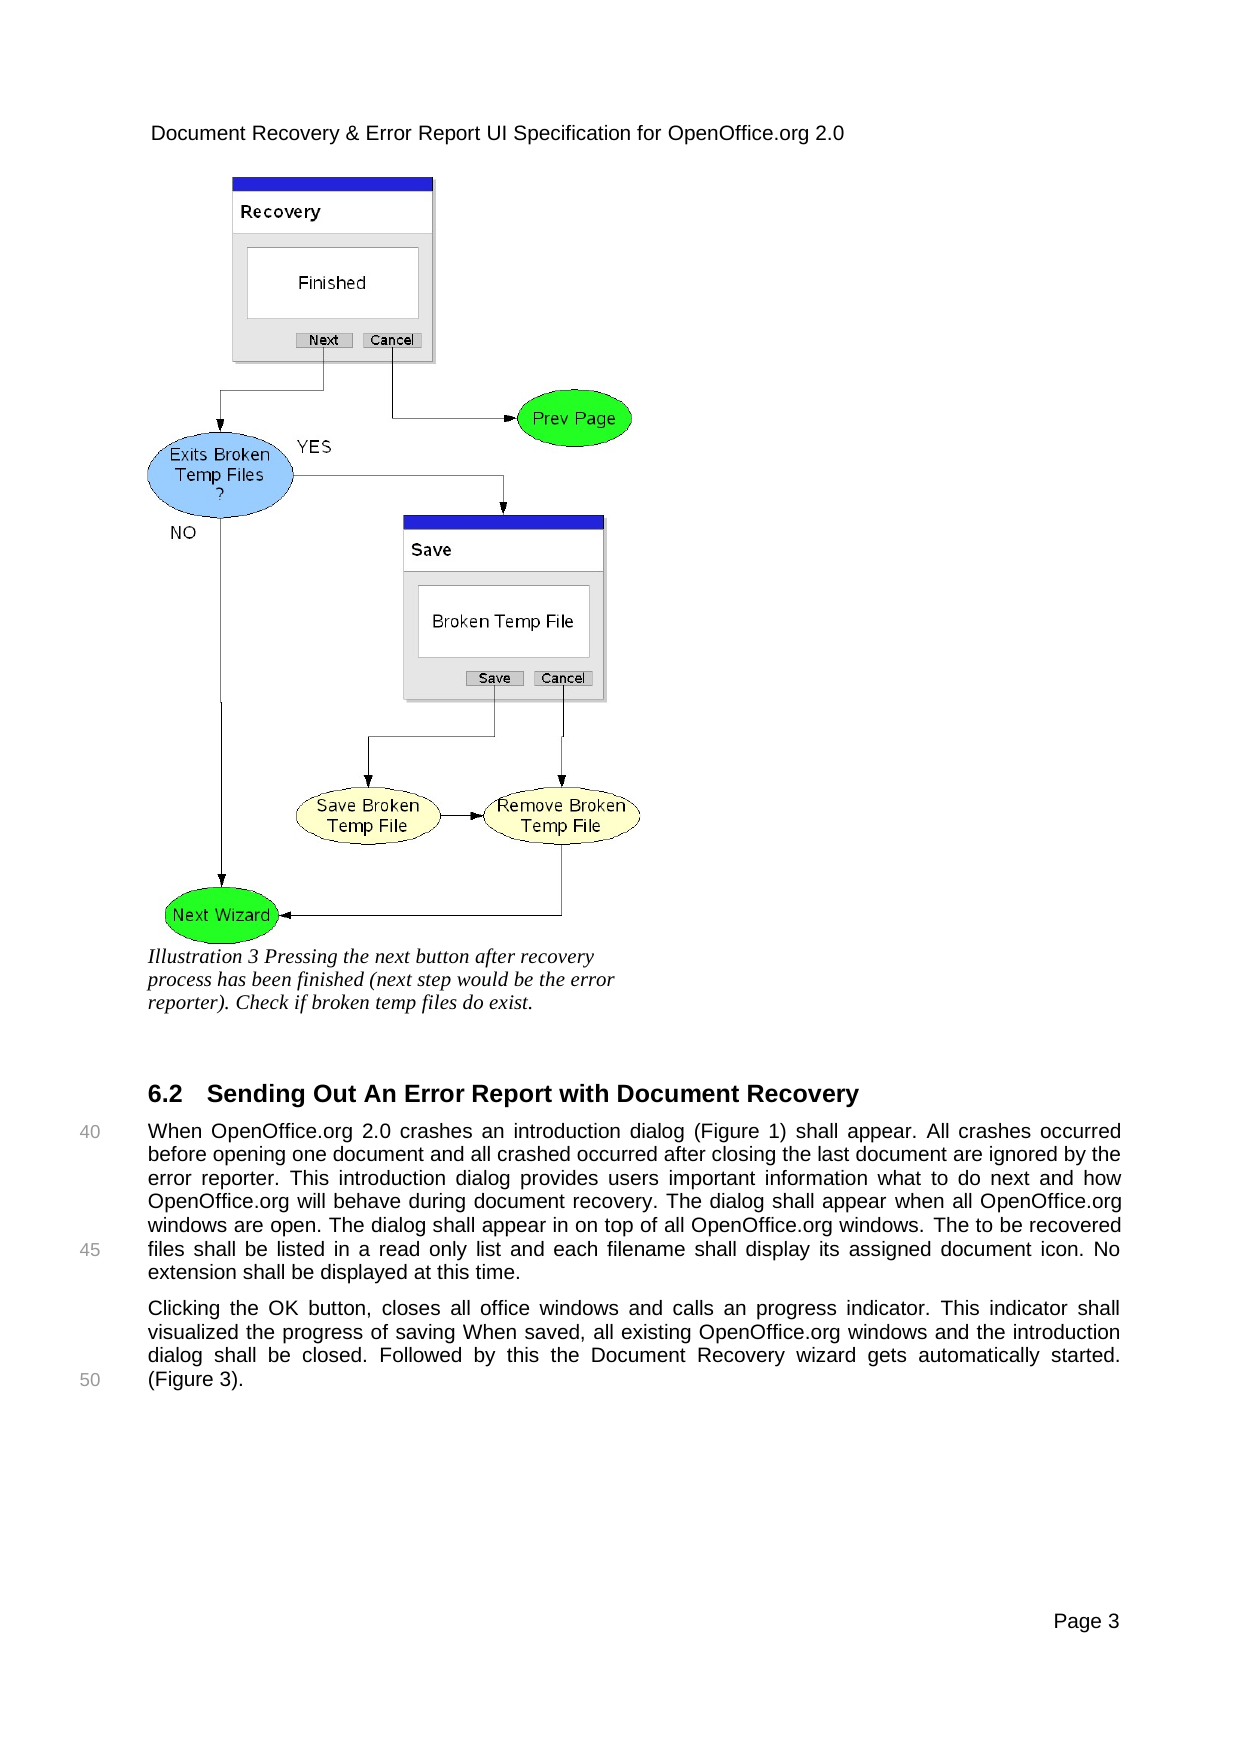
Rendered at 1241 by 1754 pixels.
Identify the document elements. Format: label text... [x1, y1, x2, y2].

subtitle Sending Out An Error Report with Document Recovery [148, 1079, 1122, 1107]
text Illustration 3 Pressing the next button after recovery process has been finished (next step would be the error reporter). Check if broken temp files do exist. [148, 945, 640, 1014]
text Clicking the OK button, closes all office windows and calls an progress indicator. This indicator shall visualized the progress of saving When saved, all existing OpenOffice.org windows and the introduction dialog shall be closed. Followed by this the Document Recovery wizard gets automatically started. (Figure 3). [148, 1297, 1122, 1391]
picture [147, 177, 641, 945]
text When OpenOffice.org 2.0 crashes an introduction dialog (Figure 1) shall appear. All crashes occurred before opening one document and all crashed occurred after closing the last document are ignored by the error reporter. This introduction dialog provides users important information what to do next and how OpenOffice.org will behave during document recovery. The dialog shall appear when all OpenOffice.org windows are open. The dialog shall appear in on top of all OpenOffice.org windows. The to be recovered files shall be listed in a read only list and each filename shall display its assigned document icon. No extension shall be displayed at this time. [148, 1119, 1122, 1284]
